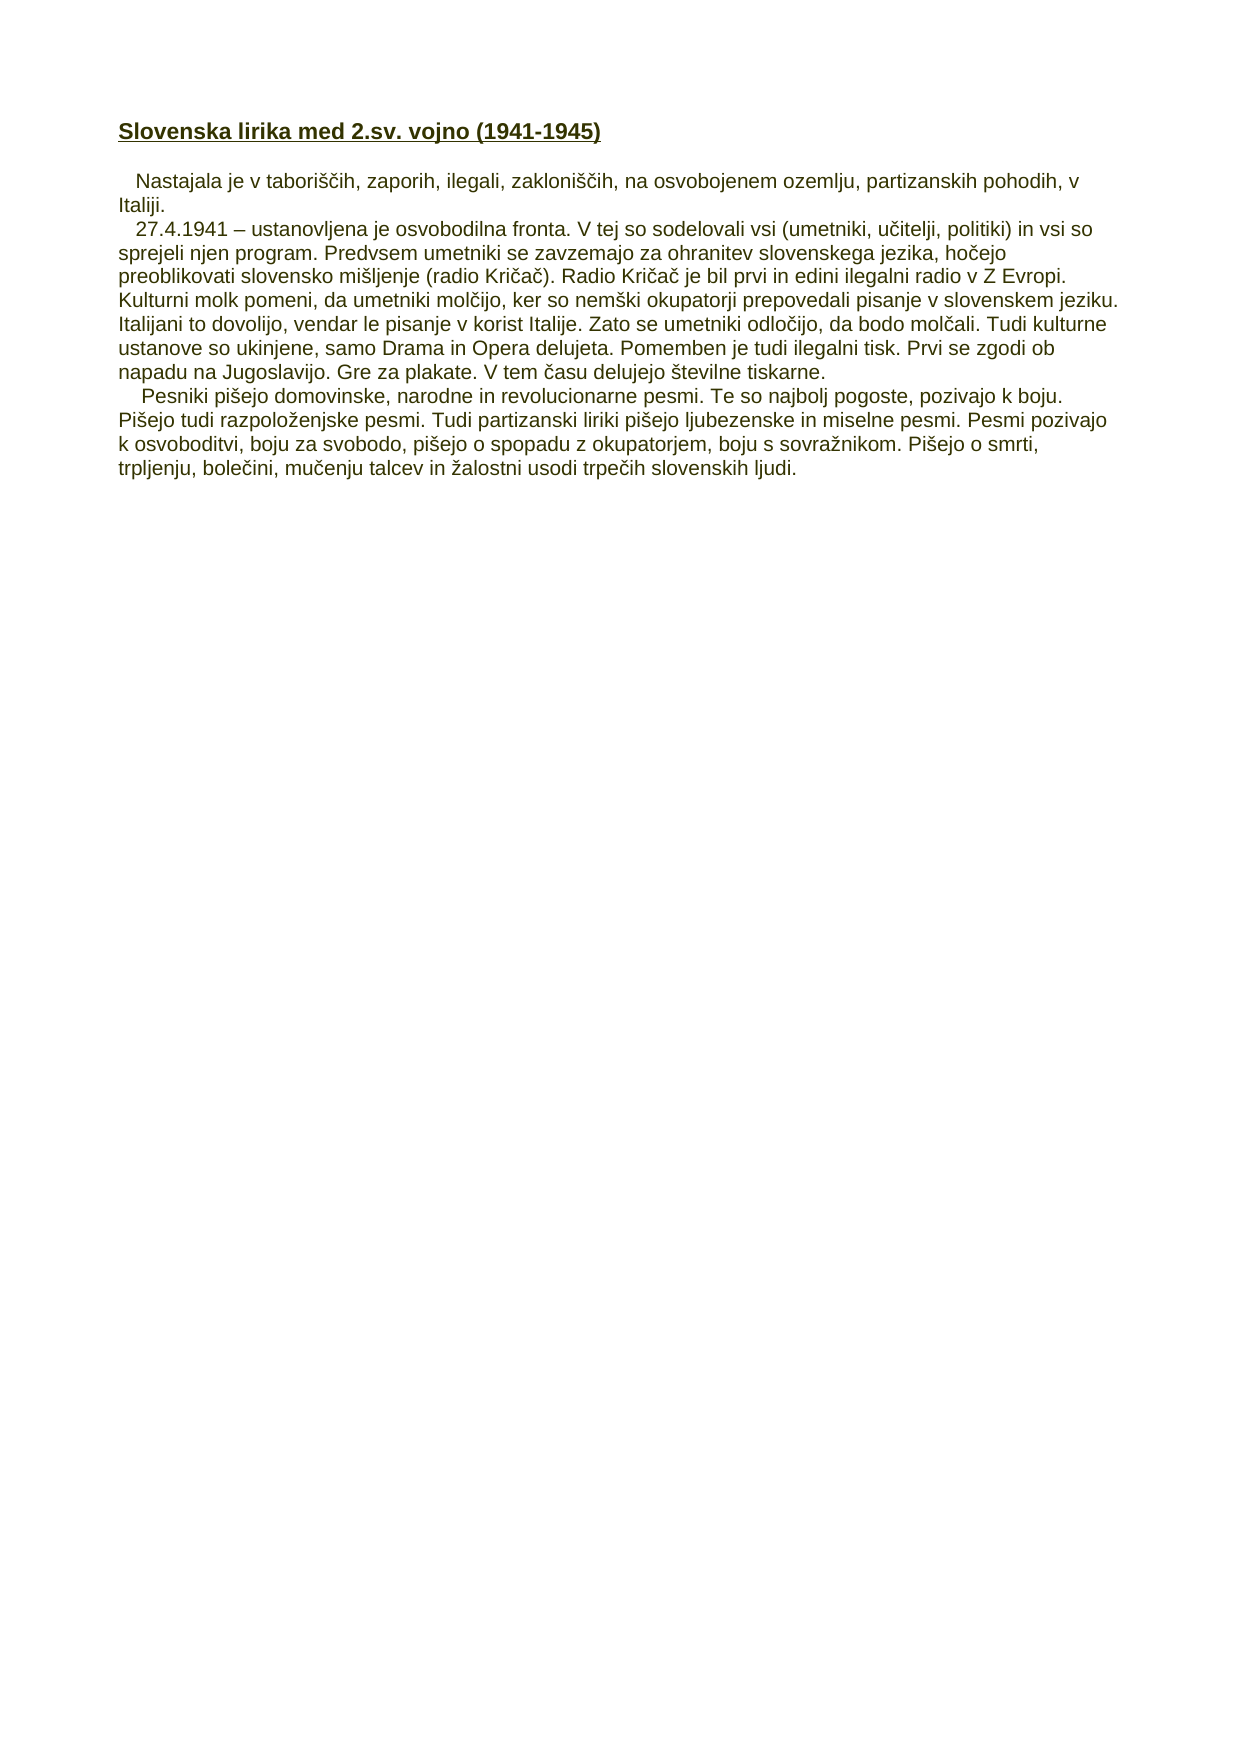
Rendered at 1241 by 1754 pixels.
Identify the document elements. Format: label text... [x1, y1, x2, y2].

text Pesniki pišejo domovinske, narodne in revolucionarne pesmi. Te so najbolj pogoste, pozivajo k boju. Pišejo tudi razpoloženjske pesmi. Tudi partizanski liriki pišejo ljubezenske in miselne pesmi. Pesmi pozivajo k osvoboditvi, boju za svobodo, pišejo o spopadu z okupatorjem, boju s sovražnikom. Pišejo o smrti, trpljenju, bolečini, mučenju talcev in žalostni usodi trpečih slovenskih ljudi. [118, 384, 1122, 480]
text 27.4.1941 – ustanovljena je osvobodilna fronta. V tej so sodelovali vsi (umetniki, učitelji, politiki) in vsi so sprejeli njen program. Predvsem umetniki se zavzemajo za ohranitev slovenskega jezika, hočejo preoblikovati slovensko mišljenje (radio Kričač). Radio Kričač je bil prvi in edini ilegalni radio v Z Evropi. Kulturni molk pomeni, da umetniki molčijo, ker so nemški okupatorji prepovedali pisanje v slovenskem jeziku. Italijani to dovolijo, vendar le pisanje v korist Italije. Zato se umetniki odločijo, da bodo molčali. Tudi kulturne ustanove so ukinjene, samo Drama in Opera delujeta. Pomemben je tudi ilegalni tisk. Prvi se zgodi ob napadu na Jugoslavijo. Gre za plakate. V tem času delujejo številne tiskarne. [118, 216, 1122, 384]
text Nastajala je v taboriščih, zaporih, ilegali, zakloniščih, na osvobojenem ozemlju, partizanskih pohodih, v Italiji. [118, 168, 1122, 216]
text Slovenska lirika med 2.sv. vojno (1941-1945) [118, 118, 1122, 144]
